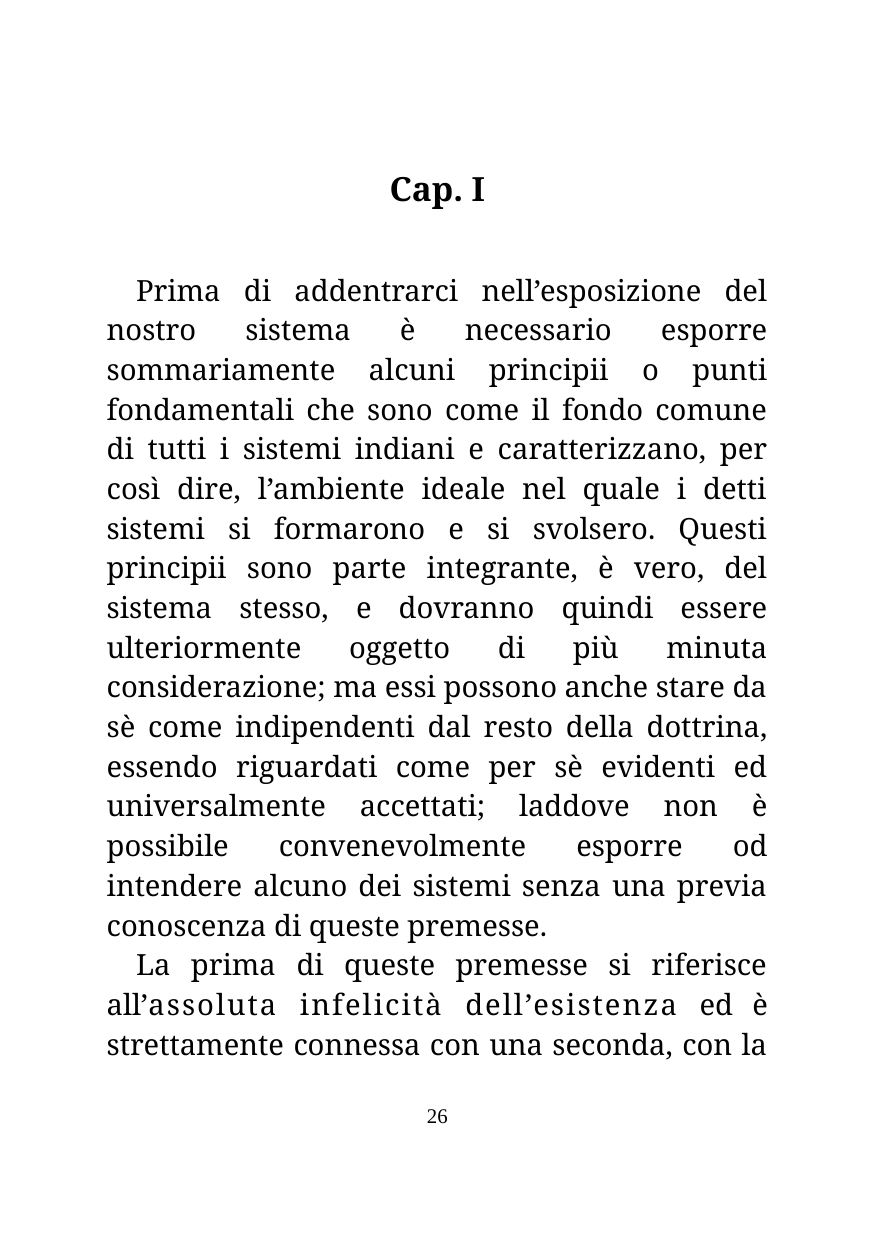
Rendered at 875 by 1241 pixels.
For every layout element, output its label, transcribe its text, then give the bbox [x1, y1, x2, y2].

text Prima di addentrarci nell’esposizione del nostro sistema è necessario esporre sommariamente alcuni principii o punti fondamentali che sono come il fondo comune di tutti i sistemi indiani e caratterizzano, per così dire, l’ambiente ideale nel quale i detti sistemi si formarono e si svolsero. Questi principii sono parte integrante, è vero, del sistema stesso, e dovranno quindi essere ulteriormente oggetto di più minuta considerazione; ma essi possono anche stare da sè come indipendenti dal resto della dottrina, essendo riguardati come per sè evidenti ed universalmente accettati; laddove non è possibile convenevolmente esporre od intendere alcuno dei sistemi senza una previa conoscenza di queste premesse. [106, 270, 768, 944]
subtitle Cap. I [106, 165, 768, 211]
text La prima di queste premesse si riferisce all’assoluta infelicità dell’esistenza ed è strettamente connessa con una seconda, con la [106, 944, 768, 1063]
